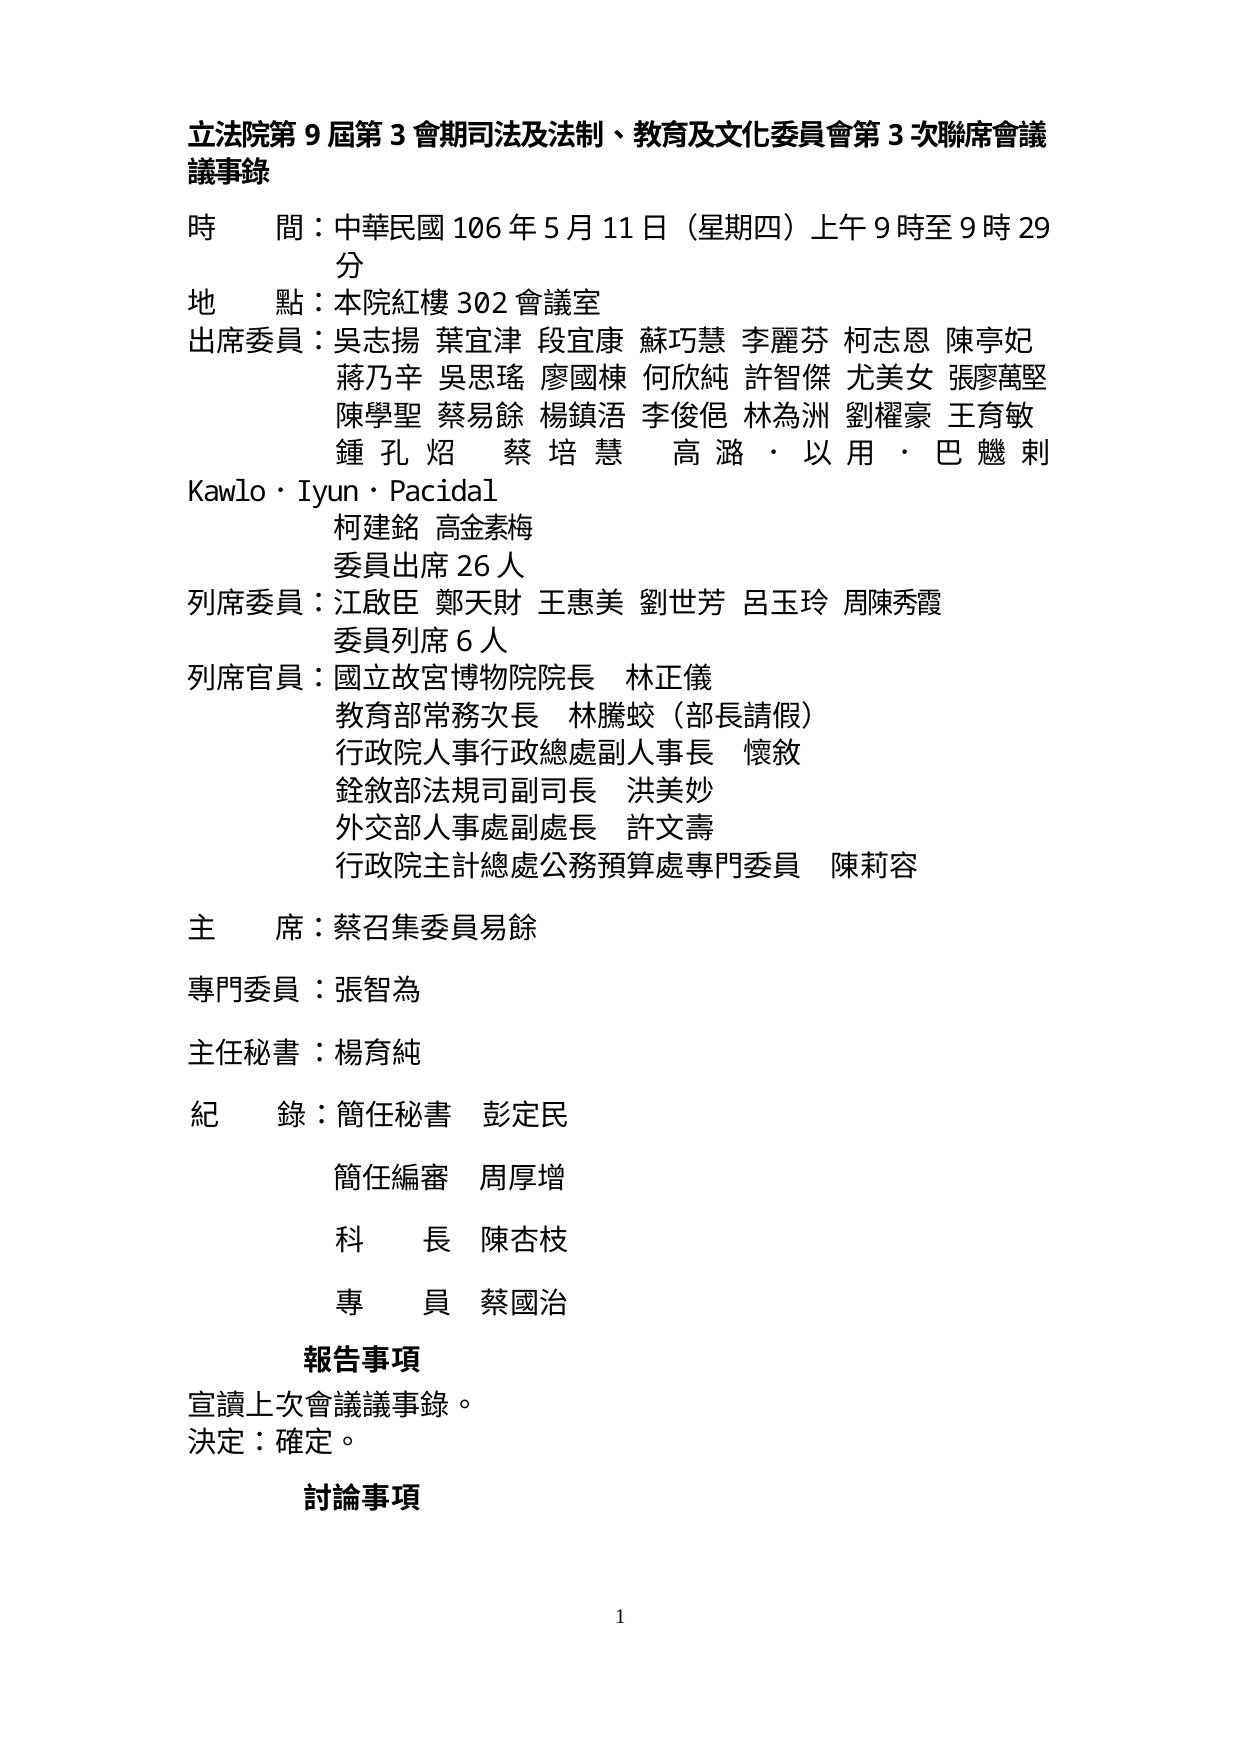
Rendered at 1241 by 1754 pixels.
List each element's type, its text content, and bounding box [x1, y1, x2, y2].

text 陳學聖 蔡易餘 楊鎮浯 李俊俋 林為洲 劉櫂豪 王育敏 [187, 396, 1053, 434]
text 銓敘部法規司副司長 洪美妙 [335, 771, 1053, 809]
text 科 長 陳杏枝 [187, 1196, 1053, 1259]
text 蔣乃辛 吳思瑤 廖國棟 何欣純 許智傑 尤美女 張廖萬堅 [187, 359, 1053, 396]
text 柯建銘 高金素梅 [187, 509, 1053, 546]
text 委員出席26人 [187, 546, 1053, 584]
text 行政院人事行政總處副人事長 懷敘 [335, 734, 1053, 771]
text 立法院第9屆第3會期司法及法制、教育及文化委員會第3次聯席會議議事錄 [187, 115, 1053, 190]
text 委員列席6人 [187, 621, 1053, 659]
text 列席官員：國立故宮博物院院長 林正儀 [187, 659, 1053, 696]
text 列席委員：江啟臣 鄭天財 王惠美 劉世芳 呂玉玲 周陳秀霞 [187, 584, 1053, 621]
text 討論事項 [187, 1479, 1053, 1516]
text 出席委員：吳志揚 葉宜津 段宜康 蘇巧慧 李麗芬 柯志恩 陳亭妃 [187, 321, 1053, 359]
text 決定：確定。 [187, 1422, 1053, 1460]
text 紀 錄：簡任秘書 彭定民 [187, 1071, 1053, 1134]
text 地 點：本院紅樓302會議室 [187, 284, 1053, 321]
text 主任秘書：楊育純 [187, 1009, 1053, 1071]
text 宣讀上次會議議事錄。 [187, 1385, 1053, 1422]
text 簡任編審 周厚增 [187, 1134, 1053, 1196]
text 時 間：中華民國106年5月11日（星期四）上午9時至9時29分 [187, 209, 1053, 284]
text 專 員 蔡國治 [187, 1259, 1053, 1321]
text 主 席：蔡召集委員易餘 [187, 884, 1053, 946]
text 行政院主計總處公務預算處專門委員 陳莉容 [335, 846, 1053, 884]
text 教育部常務次長 林騰蛟（部長請假） [335, 696, 1053, 734]
text 外交部人事處副處長 許文壽 [335, 809, 1053, 846]
text 專門委員：張智為 [187, 946, 1053, 1009]
text 鍾孔炤 蔡培慧 高潞．以用．巴魕剌Kawlo．Iyun．Pacidal [187, 434, 1053, 509]
text 報告事項 [187, 1340, 1053, 1377]
